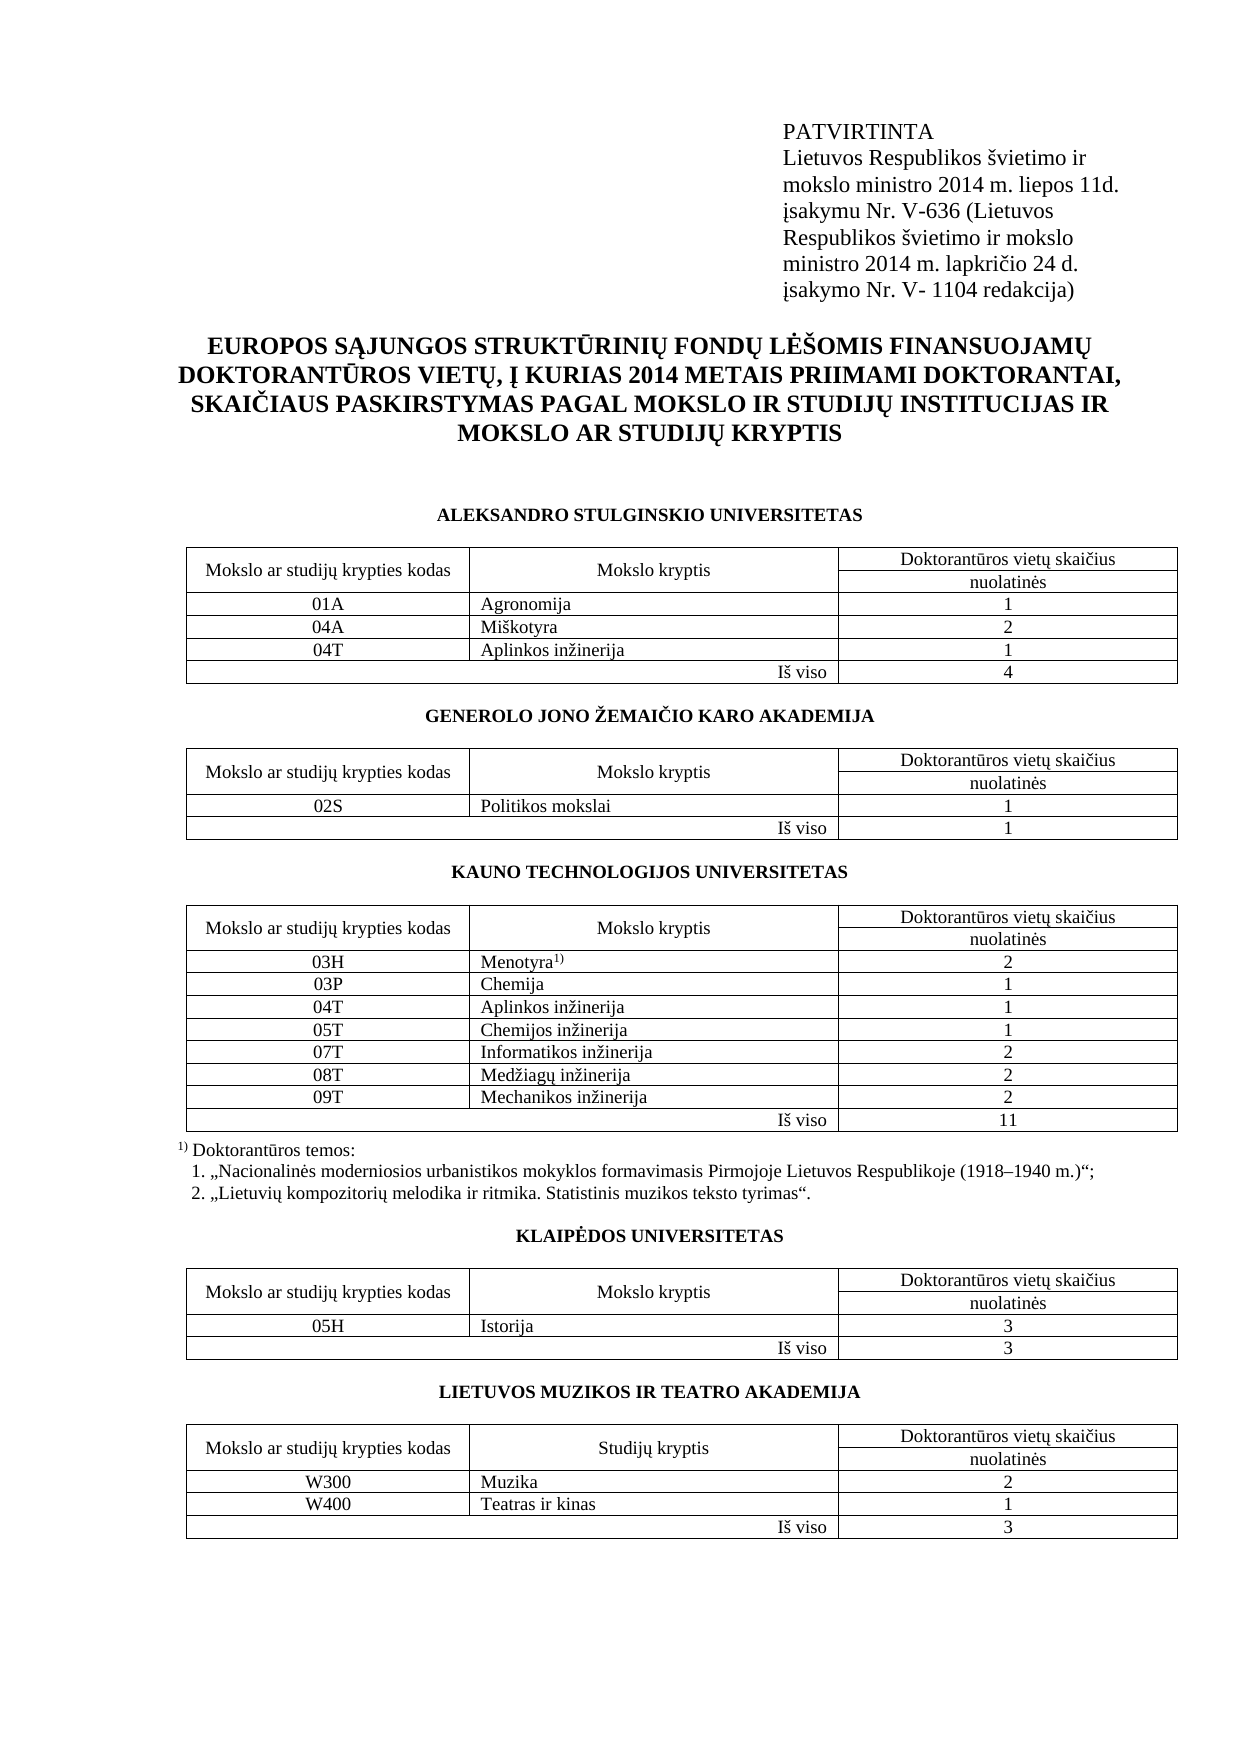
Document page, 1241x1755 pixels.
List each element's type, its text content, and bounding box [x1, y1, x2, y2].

table_cell 2 [839, 1086, 1177, 1108]
table_header Doktorantūros vietų skaičius [839, 1269, 1177, 1291]
text KAUNO TECHNOLOGIJOS UNIVERSITETAS [177, 861, 1122, 883]
table_cell 1 [839, 795, 1177, 816]
table_header Doktorantūros vietų skaičius [839, 906, 1177, 927]
table_cell 3 [839, 1516, 1177, 1537]
table_cell 04A [187, 616, 469, 637]
table_cell 1 [839, 817, 1177, 839]
table_header Mokslo kryptis [470, 1269, 838, 1313]
table_cell Iš viso [187, 661, 838, 683]
table_cell 03P [187, 973, 469, 995]
table_cell Menotyra1) [470, 951, 838, 972]
table_cell Muzika [470, 1471, 838, 1492]
text KLAIPĖDOS UNIVERSITETAS [177, 1225, 1122, 1247]
table_cell 4 [839, 661, 1177, 683]
table_cell 1 [839, 1019, 1177, 1040]
table_cell 1 [839, 996, 1177, 1017]
table_cell 05T [187, 1019, 469, 1040]
table_cell 02S [187, 795, 469, 816]
table_header Doktorantūros vietų skaičius [839, 749, 1177, 771]
table_cell Informatikos inžinerija [470, 1041, 838, 1063]
table_cell Medžiagų inžinerija [470, 1064, 838, 1085]
table_cell 2 [839, 1471, 1177, 1492]
table_cell Politikos mokslai [470, 795, 838, 816]
text Lietuvos Respublikos švietimo ir mokslo ministro 2014 m. liepos 11d. įsakymu Nr. V-636 (Lietuvos Respublikos švietimo ir mokslo ministro 2014 m. lapkričio 24 d. įsakymo Nr. V- 1104 redakcija) [783, 144, 1122, 303]
table_cell Agronomija [470, 593, 838, 615]
table_cell 05H [187, 1315, 469, 1336]
table_cell Istorija [470, 1315, 838, 1336]
table_cell 2 [839, 616, 1177, 637]
table_cell Iš viso [187, 817, 838, 839]
table_header Mokslo ar studijų krypties kodas [187, 1269, 469, 1313]
text 1) Doktorantūros temos: [177, 1139, 1122, 1160]
table_cell W300 [187, 1471, 469, 1492]
table_cell Teatras ir kinas [470, 1493, 838, 1515]
table_cell nuolatinės [839, 772, 1177, 793]
table_cell Iš viso [187, 1337, 838, 1359]
table_cell Chemija [470, 973, 838, 995]
text LIETUVOS MUZIKOS IR TEATRO AKADEMIJA [177, 1381, 1122, 1403]
text 2. „Lietuvių kompozitorių melodika ir ritmika. Statistinis muzikos teksto tyrimas“. [177, 1182, 1122, 1203]
table_header Mokslo kryptis [470, 749, 838, 793]
table_cell 08T [187, 1064, 469, 1085]
table_header Mokslo kryptis [470, 548, 838, 592]
table_cell 04T [187, 639, 469, 660]
table_cell 2 [839, 1041, 1177, 1063]
table_header Doktorantūros vietų skaičius [839, 1425, 1177, 1447]
table_cell 2 [839, 1064, 1177, 1085]
table_cell Iš viso [187, 1516, 838, 1537]
table_cell Iš viso [187, 1109, 838, 1131]
text 1. „Nacionalinės moderniosios urbanistikos mokyklos formavimasis Pirmojoje Lietuvos Respublikoje (1918–1940 m.)“; [177, 1160, 1122, 1182]
table_header Mokslo ar studijų krypties kodas [187, 906, 469, 950]
table_header Studijų kryptis [470, 1425, 838, 1469]
table_cell nuolatinės [839, 1448, 1177, 1469]
table_cell W400 [187, 1493, 469, 1515]
text ALEKSANDRO STULGINSKIO UNIVERSITETAS [177, 504, 1122, 525]
table_header Mokslo ar studijų krypties kodas [187, 749, 469, 793]
table_cell Aplinkos inžinerija [470, 639, 838, 660]
text GENEROLO JONO ŽEMAIČIO KARO AKADEMIJA [177, 705, 1122, 727]
table_cell 1 [839, 593, 1177, 615]
table_cell 01A [187, 593, 469, 615]
table_cell Mechanikos inžinerija [470, 1086, 838, 1108]
table_cell nuolatinės [839, 1292, 1177, 1313]
table_header Mokslo ar studijų krypties kodas [187, 1425, 469, 1469]
table_cell 3 [839, 1337, 1177, 1359]
table_header Mokslo kryptis [470, 906, 838, 950]
table_header Mokslo ar studijų krypties kodas [187, 548, 469, 592]
table_cell nuolatinės [839, 571, 1177, 592]
table_cell 2 [839, 951, 1177, 972]
table_cell Chemijos inžinerija [470, 1019, 838, 1040]
table_cell 04T [187, 996, 469, 1017]
table_cell 1 [839, 1493, 1177, 1515]
table_cell 11 [839, 1109, 1177, 1131]
table_cell 09T [187, 1086, 469, 1108]
table_header Doktorantūros vietų skaičius [839, 548, 1177, 569]
table_cell 1 [839, 639, 1177, 660]
table_cell 3 [839, 1315, 1177, 1336]
text EUROPOS SĄJUNGOS STRUKTŪRINIŲ FONDŲ LĖŠOMIS FINANSUOJAMŲ DOKTORANTŪROS VIETŲ, Į KURIAS 2014 METAIS PRIIMAMI DOKTORANTAI, SKAIČIAUS PASKIRSTYMAS PAGAL MOKSLO IR STUDIJŲ INSTITUCIJAS IR MOKSLO AR STUDIJŲ KRYPTIS [177, 331, 1122, 446]
table_cell 1 [839, 973, 1177, 995]
table_cell 07T [187, 1041, 469, 1063]
table_cell 03H [187, 951, 469, 972]
table_cell Aplinkos inžinerija [470, 996, 838, 1017]
text PATVIRTINTA [783, 118, 1122, 144]
table_cell nuolatinės [839, 928, 1177, 950]
table_cell Miškotyra [470, 616, 838, 637]
